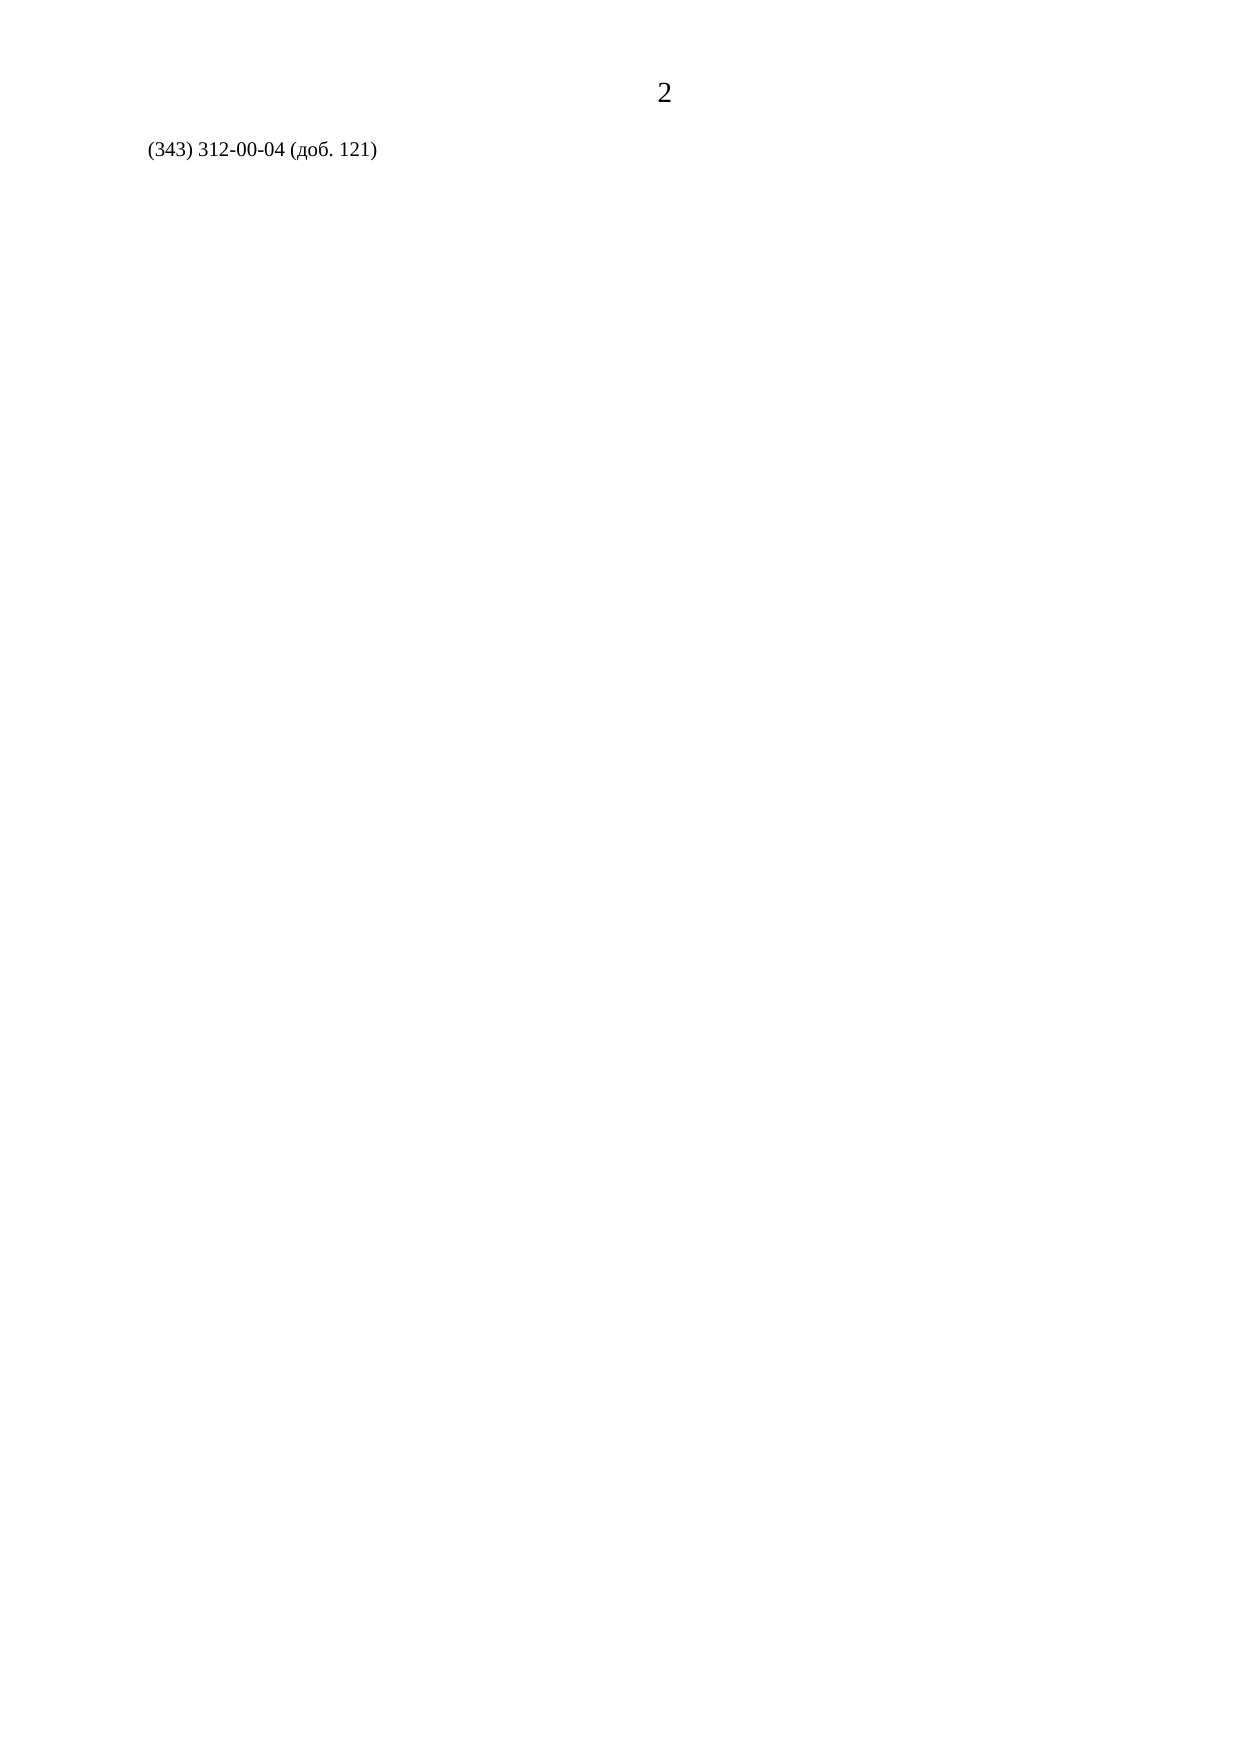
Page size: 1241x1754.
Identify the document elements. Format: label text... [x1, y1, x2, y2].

text (343) 312-00-04 (доб. 121) [148, 137, 1181, 161]
